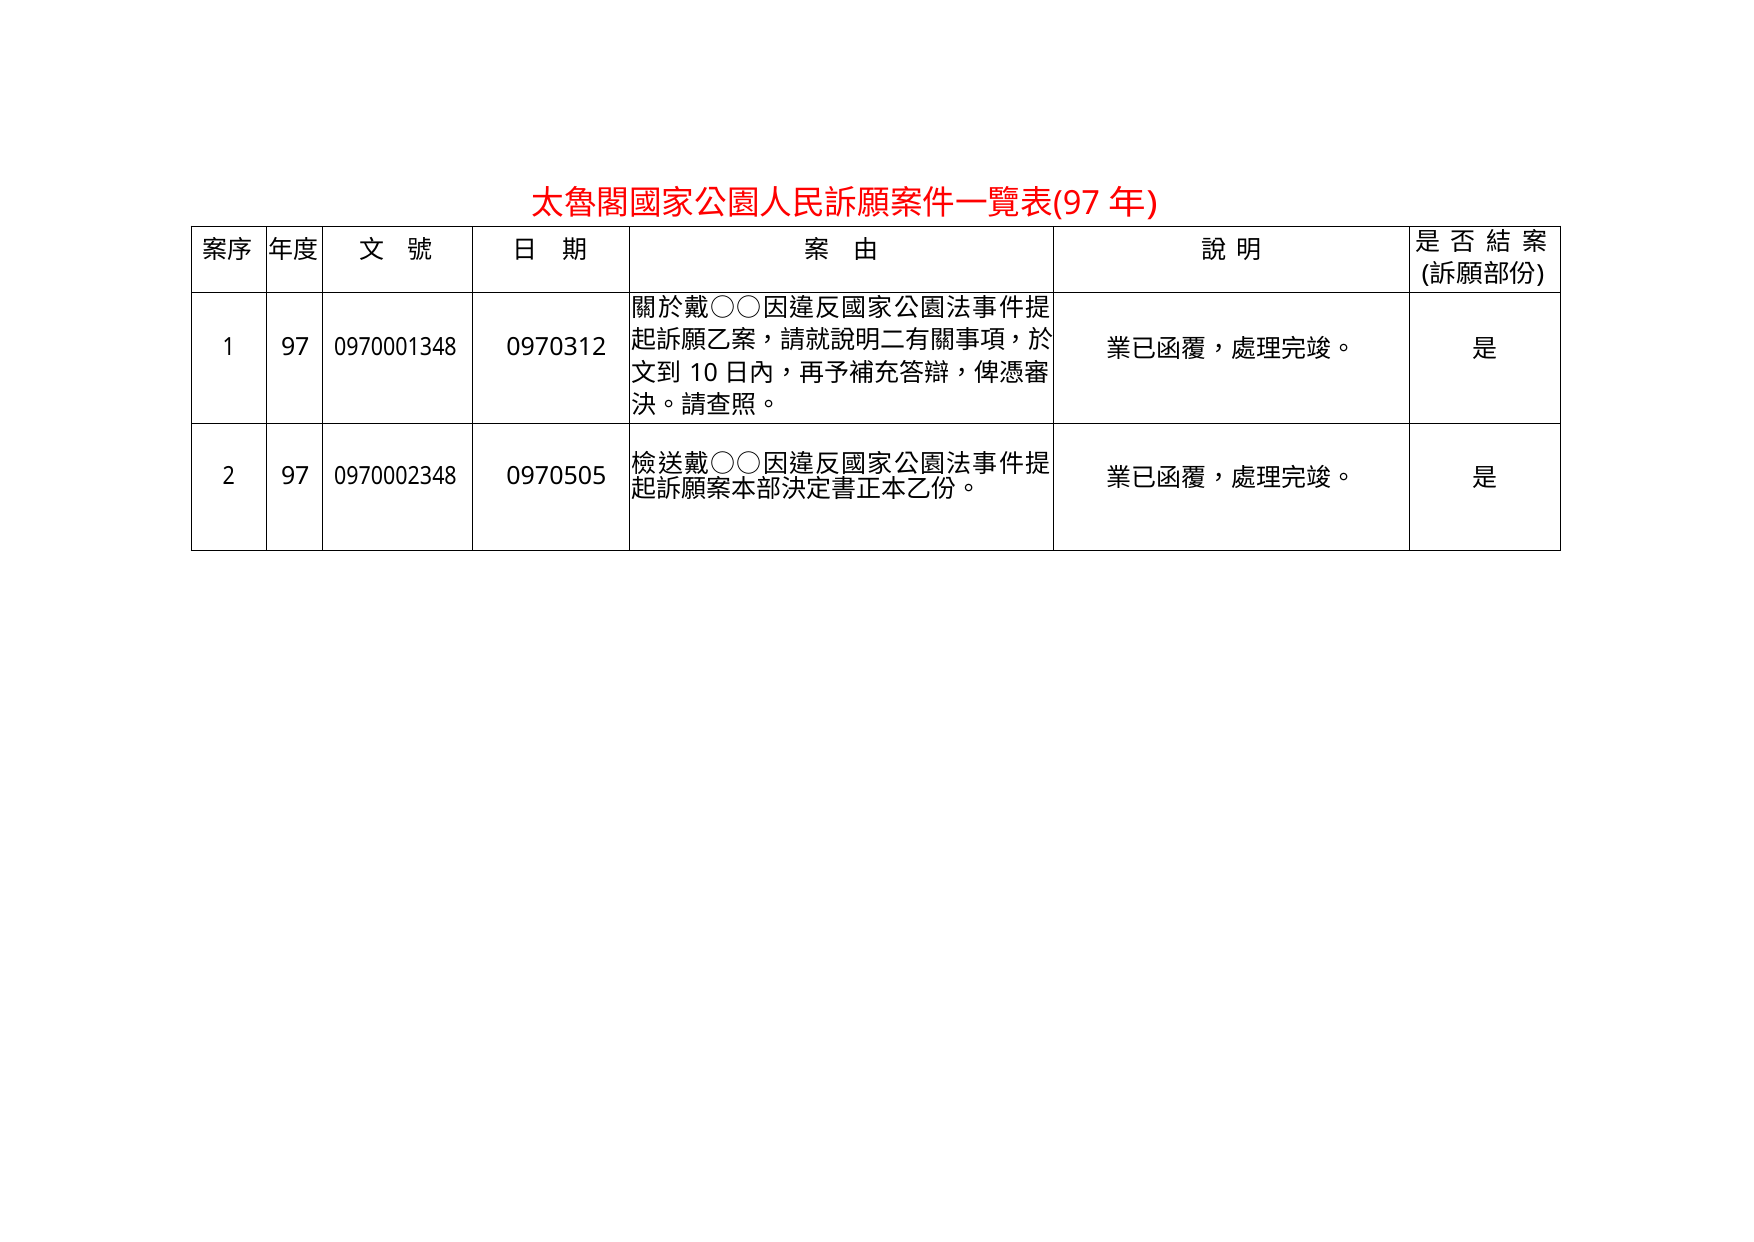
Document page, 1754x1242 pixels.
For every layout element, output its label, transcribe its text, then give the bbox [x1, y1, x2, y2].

table_cell 檢送戴○○因違反國家公園法事件提 起訴願案本部決定書正本乙份。 [630, 424, 1053, 550]
table_cell 是 [1410, 424, 1560, 550]
text 太魯閣國家公園人民訴願案件一覽表(97 年) [531, 181, 1573, 223]
table_cell 97 [267, 293, 322, 423]
table_header 案 由 [630, 227, 1053, 292]
table_cell 0970002348 [323, 424, 472, 550]
table_header 是 否 結 案 (訴願部份) [1410, 227, 1560, 292]
table_header 說 明 [1054, 227, 1409, 292]
table_cell 業已函覆，處理完竣。 [1054, 293, 1409, 423]
table_cell 97 [267, 424, 322, 550]
table_header 文 號 [323, 227, 472, 292]
table_cell 2 [192, 424, 266, 550]
table_cell 0970001348 [323, 293, 472, 423]
table_cell 0970505 [473, 424, 629, 550]
table_cell 1 [192, 293, 266, 423]
table_cell 0970312 [473, 293, 629, 423]
table_header 日 期 [473, 227, 629, 292]
table_header 年度 [267, 227, 322, 292]
table_header 案序 [192, 227, 266, 292]
table_cell 是 [1410, 293, 1560, 423]
table_cell 關於戴○○因違反國家公園法事件提 起訴願乙案，請就說明二有關事項，於 文到 10 日內，再予補充答辯，俾憑審 決。請查照。 [630, 293, 1053, 423]
table_cell 業已函覆，處理完竣。 [1054, 424, 1409, 550]
